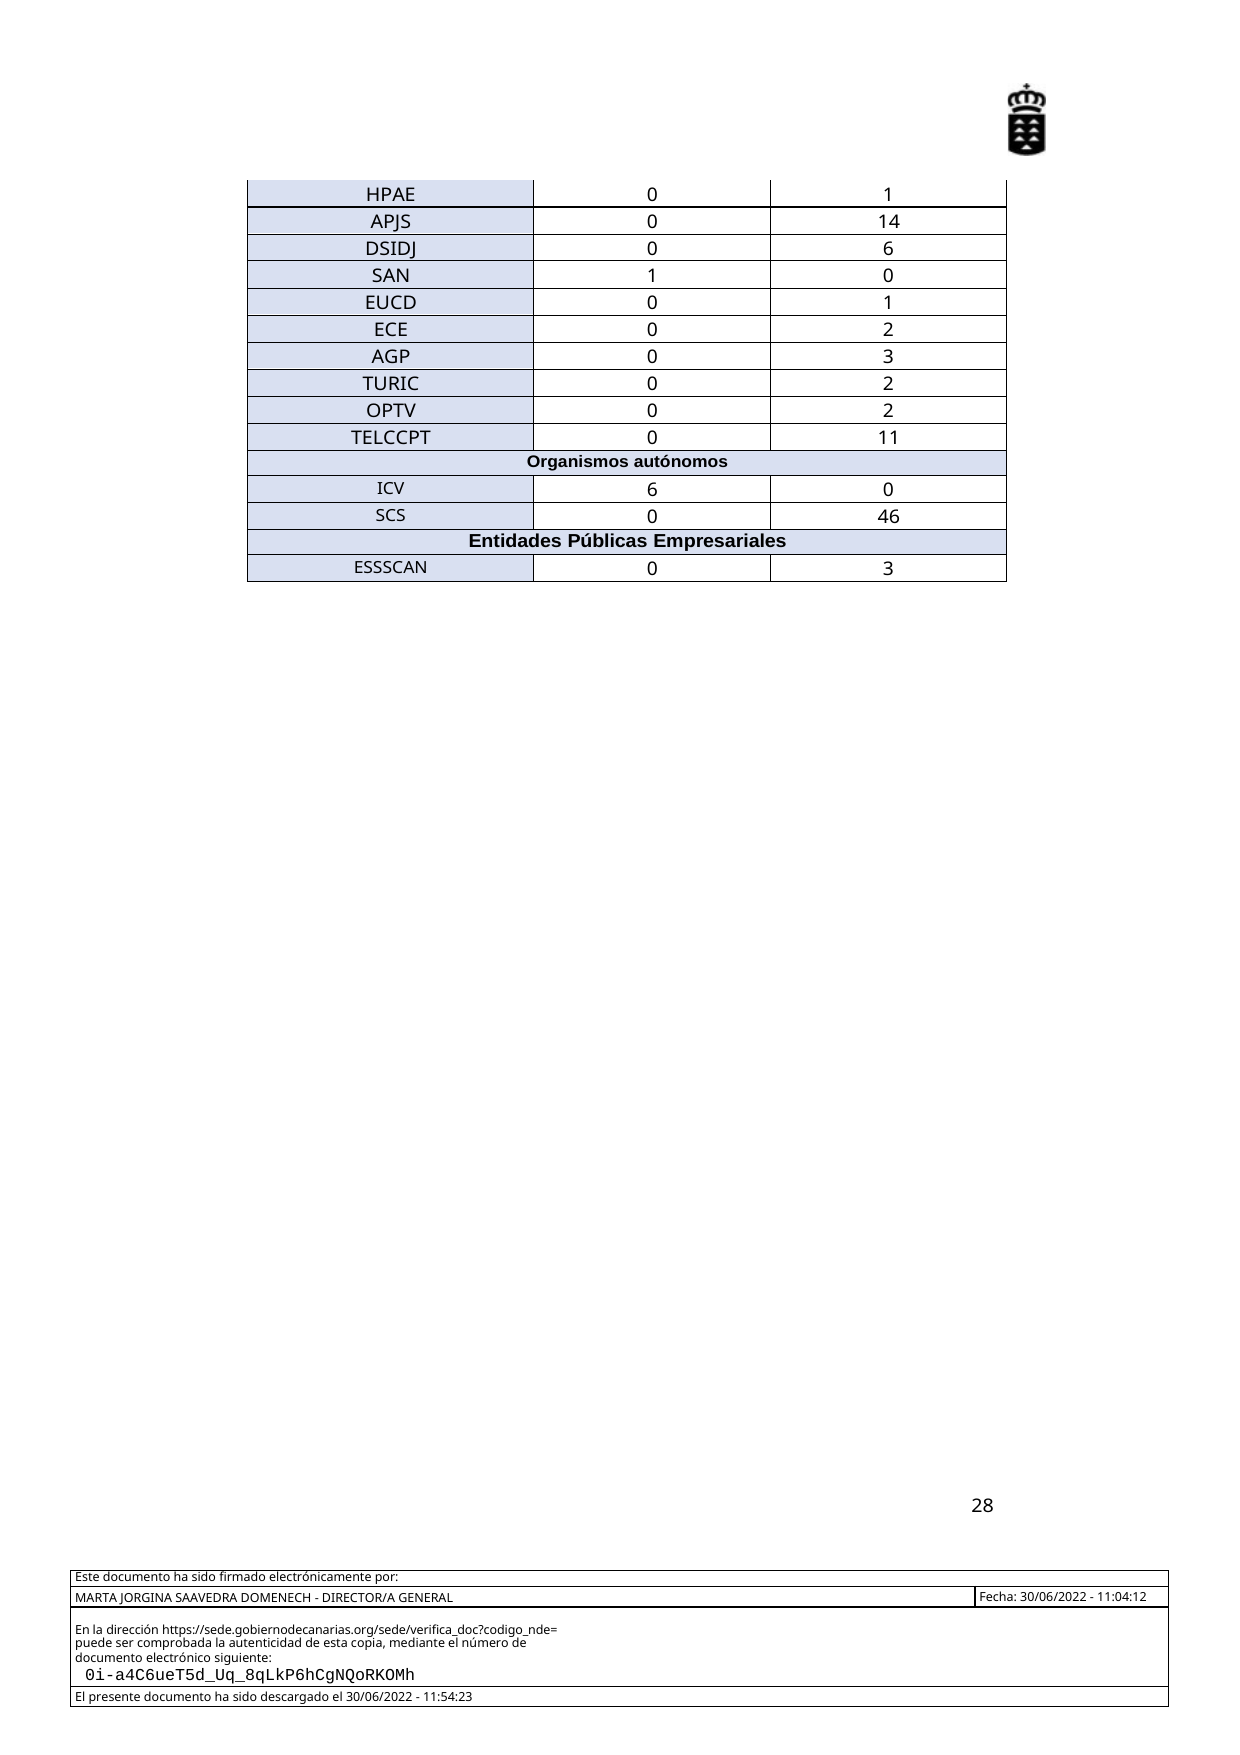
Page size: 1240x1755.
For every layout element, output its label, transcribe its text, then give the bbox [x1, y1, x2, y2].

table_cell 0 [534, 555, 770, 581]
table_cell TELCCPT [248, 424, 533, 450]
table_cell 0 [534, 208, 770, 233]
table_cell DSIDJ [248, 235, 533, 260]
table_cell 0 [534, 235, 770, 260]
table_cell SAN [248, 261, 533, 288]
table_cell 0 [534, 370, 770, 396]
table_header 0 [534, 180, 770, 206]
table_cell 0 [534, 343, 770, 368]
text 28 [196, 1492, 994, 1518]
table_cell ICV [248, 476, 533, 502]
table_cell SCS [248, 503, 533, 529]
table_cell 1 [534, 261, 770, 288]
table_cell APJS [248, 208, 533, 233]
table_cell TURIC [248, 370, 533, 396]
table_cell 0 [771, 476, 1006, 502]
table_cell 1 [771, 289, 1006, 314]
table_cell 11 [771, 424, 1006, 450]
table_cell AGP [248, 343, 533, 368]
table_cell 0 [534, 397, 770, 423]
table_cell 46 [771, 503, 1006, 529]
table_cell 6 [534, 476, 770, 502]
table_cell Entidades Públicas Empresariales [248, 530, 1006, 554]
table_cell 3 [771, 343, 1006, 368]
table_cell Organismos autónomos [248, 451, 1006, 475]
table_cell 0 [534, 503, 770, 529]
table_cell 14 [771, 208, 1006, 233]
table_cell 3 [771, 555, 1006, 581]
table_cell OPTV [248, 397, 533, 423]
table_cell 2 [771, 316, 1006, 342]
table_cell EUCD [248, 289, 533, 314]
table_cell ECE [248, 316, 533, 342]
table_header HPAE [248, 180, 533, 206]
table_cell 0 [534, 316, 770, 342]
table_cell 0 [771, 261, 1006, 288]
table_cell 0 [534, 424, 770, 450]
table_cell ESSSCAN [248, 555, 533, 581]
table_cell 2 [771, 370, 1006, 396]
table_cell 2 [771, 397, 1006, 423]
table_cell 6 [771, 235, 1006, 260]
table_cell 0 [534, 289, 770, 314]
table_header 1 [771, 180, 1006, 206]
